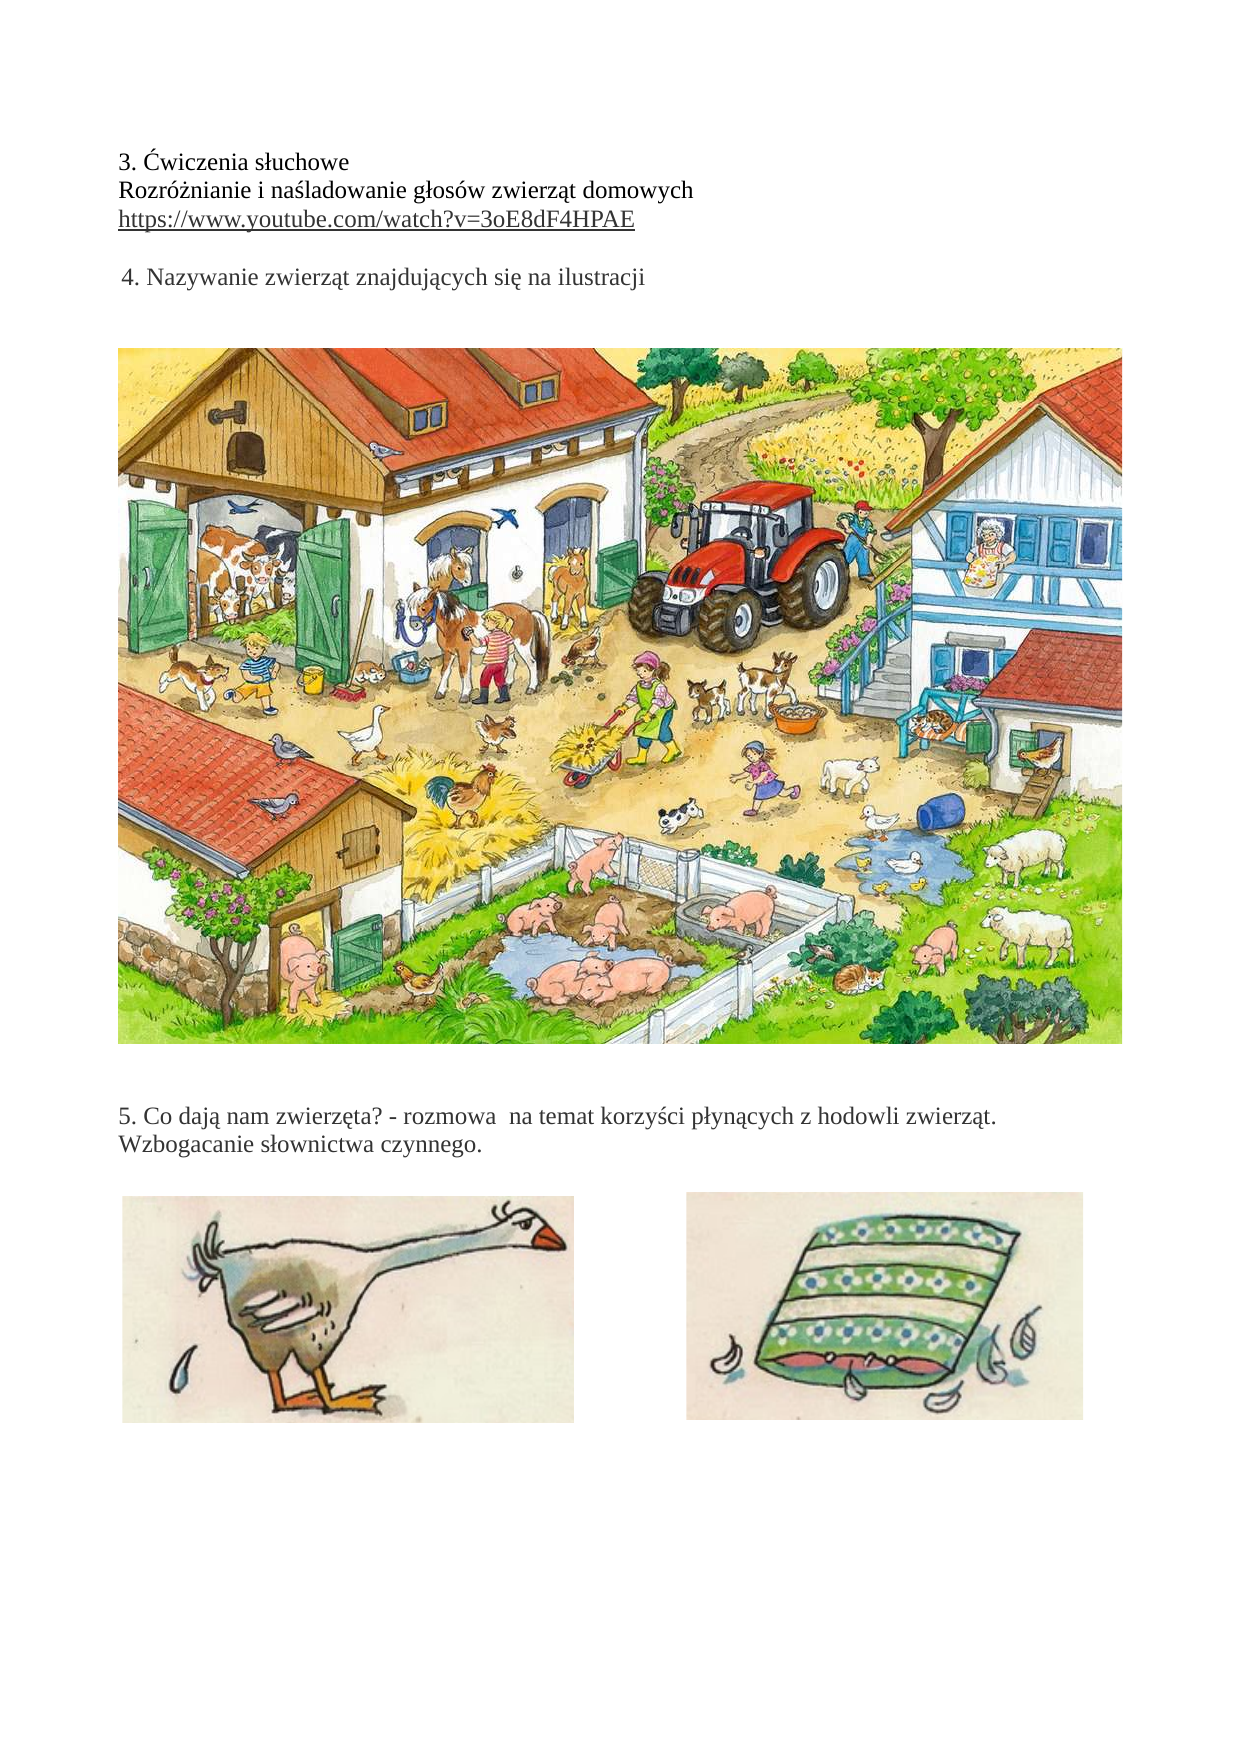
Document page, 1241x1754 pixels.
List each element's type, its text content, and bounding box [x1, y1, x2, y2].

list 4. Nazywanie zwierząt znajdujących się na ilustracji [120, 262, 1122, 291]
text 3. Ćwiczenia słuchowe [118, 147, 1122, 176]
picture [118, 348, 1123, 1044]
text 5. Co dają nam zwierzęta? - rozmowa na temat korzyści płynących z hodowli zwierząt. Wzbogacanie słownictwa czynnego. [118, 1101, 1122, 1158]
text https://www.youtube.com/watch?v=3oE8dF4HPAE [118, 204, 1122, 233]
text Rozróżnianie i naśladowanie głosów zwierząt domowych [118, 176, 1122, 204]
